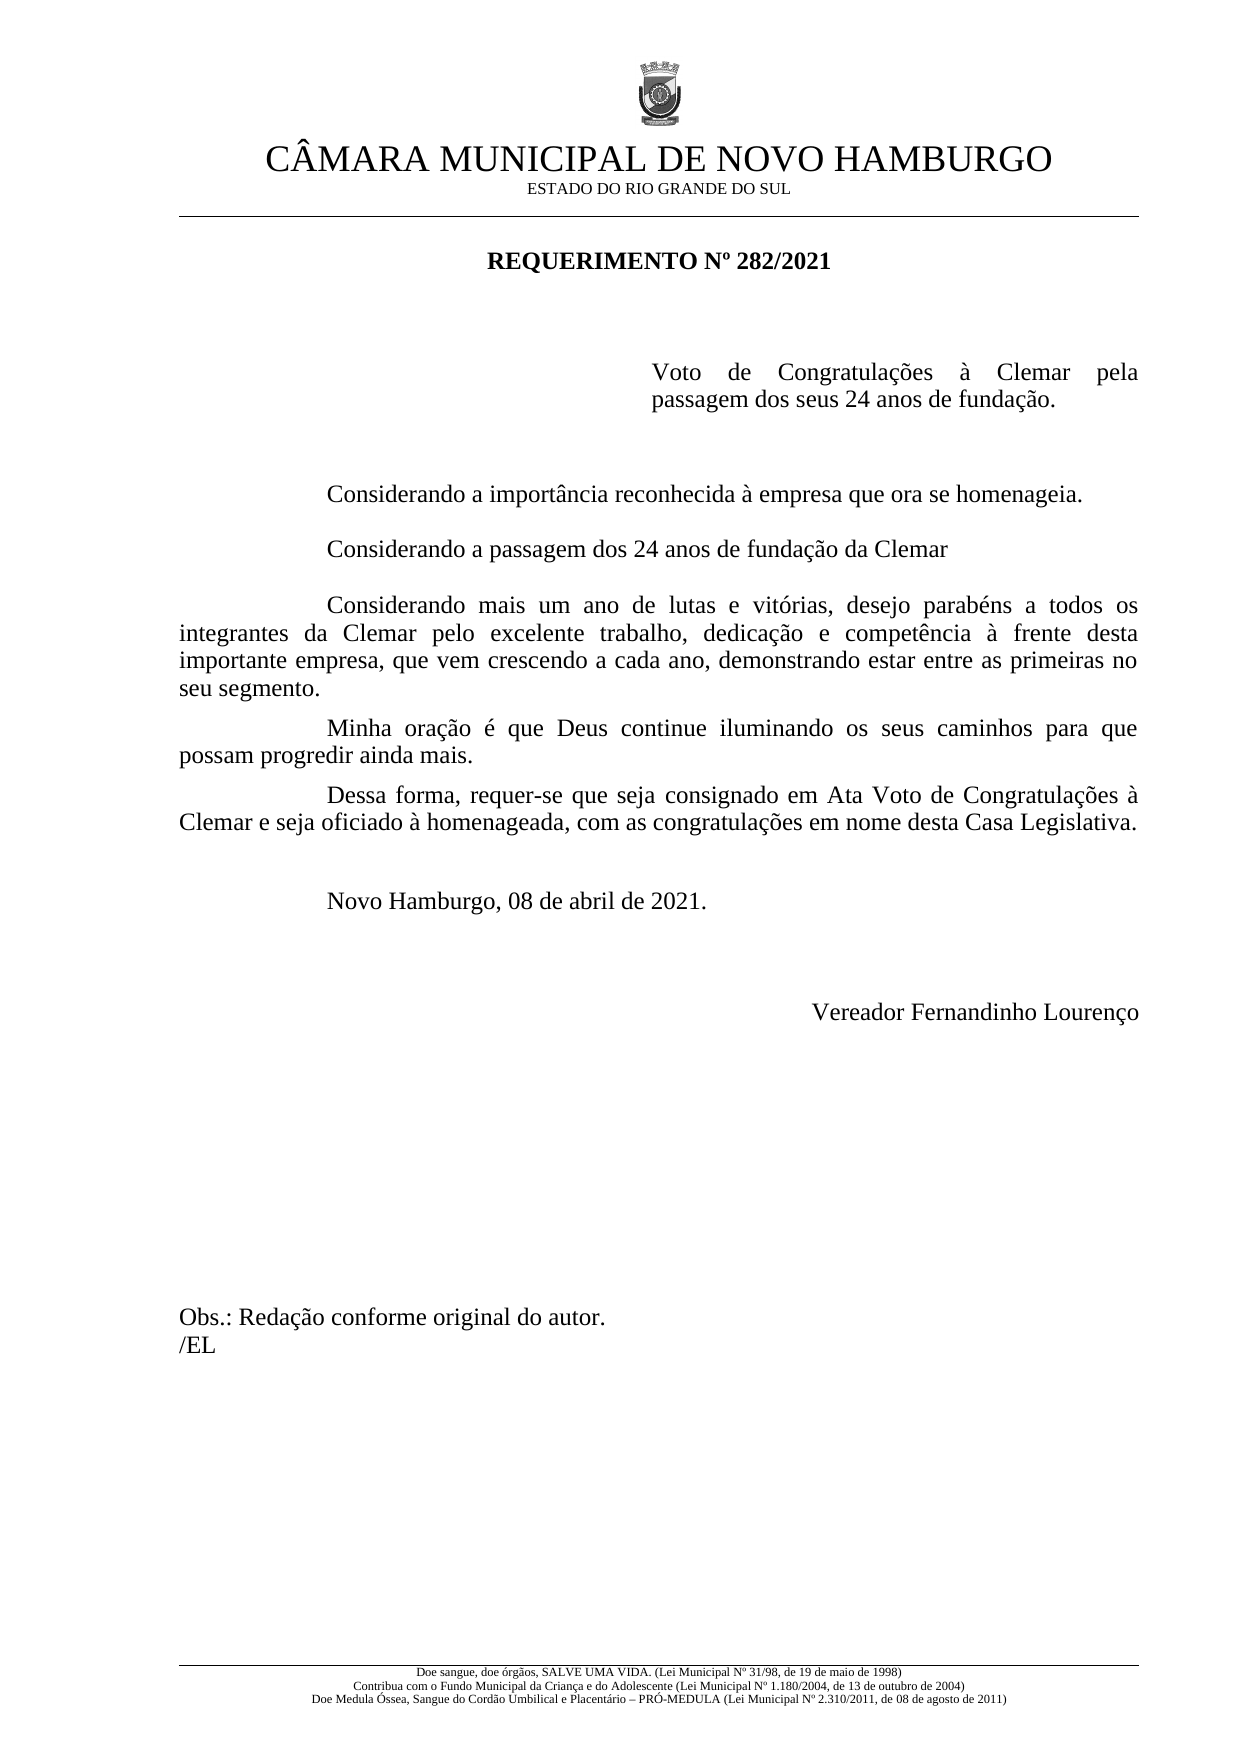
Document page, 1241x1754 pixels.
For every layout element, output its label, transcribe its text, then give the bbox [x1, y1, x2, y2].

text Obs.: Redação conforme original do autor. [179, 1303, 1139, 1331]
text /EL [179, 1331, 1139, 1358]
text Vereador Fernandinho Lourenço [179, 998, 1139, 1026]
text Dessa forma, requer-se que seja consignado em Ata Voto de Congratulações à Clemar e seja oficiado à homenageada, com as congratulações em nome desta Casa Legislativa. [179, 781, 1139, 836]
text REQUERIMENTO Nº 282/2021 [179, 247, 1139, 274]
text Considerando a passagem dos 24 anos de fundação da Clemar [179, 536, 1139, 563]
text Novo Hamburgo, 08 de abril de 2021. [179, 887, 1139, 915]
text Minha oração é que Deus continue iluminando os seus caminhos para que possam progredir ainda mais. [179, 714, 1139, 769]
text Considerando a importância reconhecida à empresa que ora se homenageia. [179, 480, 1139, 508]
text Voto de Congratulações à Clemar pela passagem dos seus 24 anos de fundação. [651, 358, 1139, 413]
text Considerando mais um ano de lutas e vitórias, desejo parabéns a todos os integrantes da Clemar pelo excelente trabalho, dedicação e competência à frente desta importante empresa, que vem crescendo a cada ano, demonstrando estar entre as primeiras no seu segmento. [179, 591, 1139, 702]
